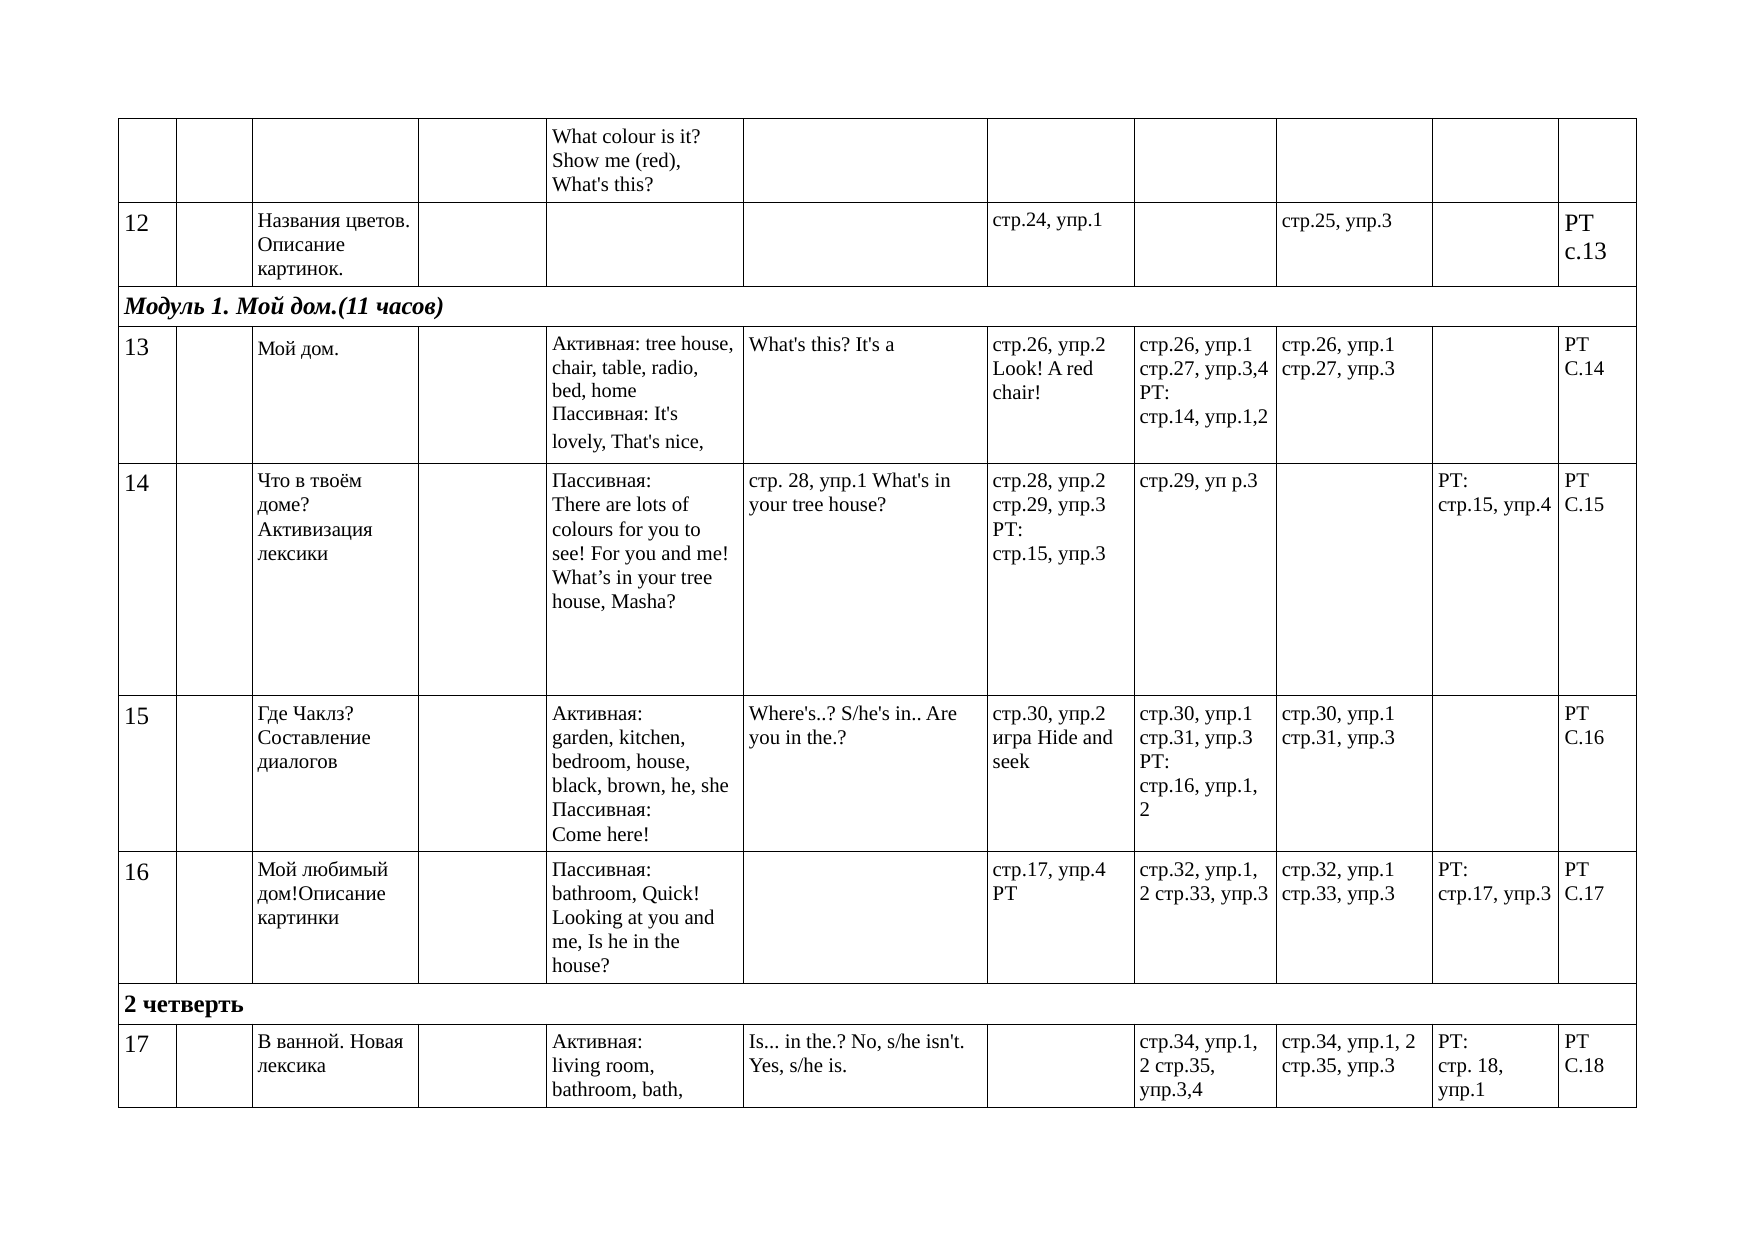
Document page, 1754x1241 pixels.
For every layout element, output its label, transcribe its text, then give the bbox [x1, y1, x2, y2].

table_cell 14 [119, 464, 176, 695]
table_cell [177, 1025, 252, 1107]
table_cell стр.34, упр.1, 2 стр.35, упр.3,4 [1135, 1025, 1276, 1107]
table_cell 2 четверть [119, 984, 1636, 1023]
table_cell [177, 203, 252, 286]
table_cell [177, 696, 252, 851]
table_cell [119, 119, 176, 202]
table_cell Пассивная: There are lots of colours for you to see! For you and me! What’s in your tree house, Masha? [547, 464, 743, 695]
table_cell РТ С.16 [1559, 696, 1636, 851]
table_cell стр.34, упр.1, 2 стр.35, упр.3 [1277, 1025, 1432, 1107]
table_cell РТ: стр. 18, упр.1 [1433, 1025, 1558, 1107]
table_cell [177, 852, 252, 983]
table_cell РТ С.17 [1559, 852, 1636, 983]
table_cell [419, 327, 546, 462]
table_cell стр.30, упр.1 стр.31, упр.3 РТ: стр.16, упр.1, 2 [1135, 696, 1276, 851]
table_cell [744, 203, 987, 286]
table_cell Пассивная: bathroom, Quick! Looking at you and me, Is he in the house? [547, 852, 743, 983]
table_cell стр.25, упр.3 [1277, 203, 1432, 286]
table_cell [419, 696, 546, 851]
table_cell [1277, 464, 1432, 695]
table_cell [419, 464, 546, 695]
table_cell стр.30, упр.2 игра Hide and seek [988, 696, 1134, 851]
table_cell Где Чаклз? Составление диалогов [253, 696, 418, 851]
table_cell 17 [119, 1025, 176, 1107]
table_cell РТ: стр.15, упр.4 [1433, 464, 1558, 695]
table_cell стр.26, упр.1 стр.27, упр.3 [1277, 327, 1432, 462]
table_cell [1135, 119, 1276, 202]
table_cell [1277, 119, 1432, 202]
table_cell [419, 1025, 546, 1107]
table_cell [744, 852, 987, 983]
table_cell [1433, 327, 1558, 462]
table_cell Where's..? S/he's in.. Are you in the.? [744, 696, 987, 851]
table_cell стр.32, упр.1 стр.33, упр.3 [1277, 852, 1432, 983]
table_cell [177, 327, 252, 462]
table_cell стр.32, упр.1, 2 стр.33, упр.3 [1135, 852, 1276, 983]
table_cell Активная: living room, bathroom, bath, [547, 1025, 743, 1107]
table_cell [988, 119, 1134, 202]
table_cell стр. 28, упр.1 What's in your tree house? [744, 464, 987, 695]
table_cell [177, 119, 252, 202]
table_cell [419, 203, 546, 286]
table_cell РТ: стр.17, упр.3 [1433, 852, 1558, 983]
table_cell 15 [119, 696, 176, 851]
table_cell стр.26, упр.1 стр.27, упр.3,4 РТ: стр.14, упр.1,2 [1135, 327, 1276, 462]
table_cell [988, 1025, 1134, 1107]
table_cell РТ С.14 [1559, 327, 1636, 462]
table_cell стр.29, уп р.3 [1135, 464, 1276, 695]
table_cell стр.17, упр.4 РТ [988, 852, 1134, 983]
table_cell Is... in the.? No, s/he isn't. Yes, s/he is. [744, 1025, 987, 1107]
table_cell [1559, 119, 1636, 202]
table_cell 13 [119, 327, 176, 462]
table_cell Активная: garden, kitchen, bedroom, house, black, brown, he, she Пассивная: Come here! [547, 696, 743, 851]
table_cell What's this? It's a [744, 327, 987, 462]
table_cell стр.30, упр.1 стр.31, упр.3 [1277, 696, 1432, 851]
table_cell Что в твоём доме? Активизация лексики [253, 464, 418, 695]
table_cell 16 [119, 852, 176, 983]
table_cell [744, 119, 987, 202]
table_cell В ванной. Новая лексика [253, 1025, 418, 1107]
table_cell Мой любимый дом!Описание картинки [253, 852, 418, 983]
table_cell Активная: tree house, chair, table, radio, bed, home Пассивная: It's lovely, That's nice, [547, 327, 743, 462]
table_cell 12 [119, 203, 176, 286]
table_cell [419, 119, 546, 202]
table_cell What colour is it? Show me (red), What's this? [547, 119, 743, 202]
table_cell [1433, 203, 1558, 286]
table_cell [177, 464, 252, 695]
table_cell Модуль 1. Мой дом.(11 часов) [119, 287, 1636, 326]
table_cell РТ С.18 [1559, 1025, 1636, 1107]
table_cell [253, 119, 418, 202]
table_cell стр.28, упр.2 стр.29, упр.3 РТ: стр.15, упр.3 [988, 464, 1134, 695]
table_cell [1433, 119, 1558, 202]
table_cell [419, 852, 546, 983]
table_cell [547, 203, 743, 286]
table_cell стр.26, упр.2 Look! A red chair! [988, 327, 1134, 462]
table_cell [1135, 203, 1276, 286]
table_cell [1433, 696, 1558, 851]
table_cell Названия цветов. Описание картинок. [253, 203, 418, 286]
table_cell стр.24, упр.1 [988, 203, 1134, 286]
table_cell РТ С.15 [1559, 464, 1636, 695]
table_cell РТ с.13 [1559, 203, 1636, 286]
table_cell Мой дом. [253, 327, 418, 462]
